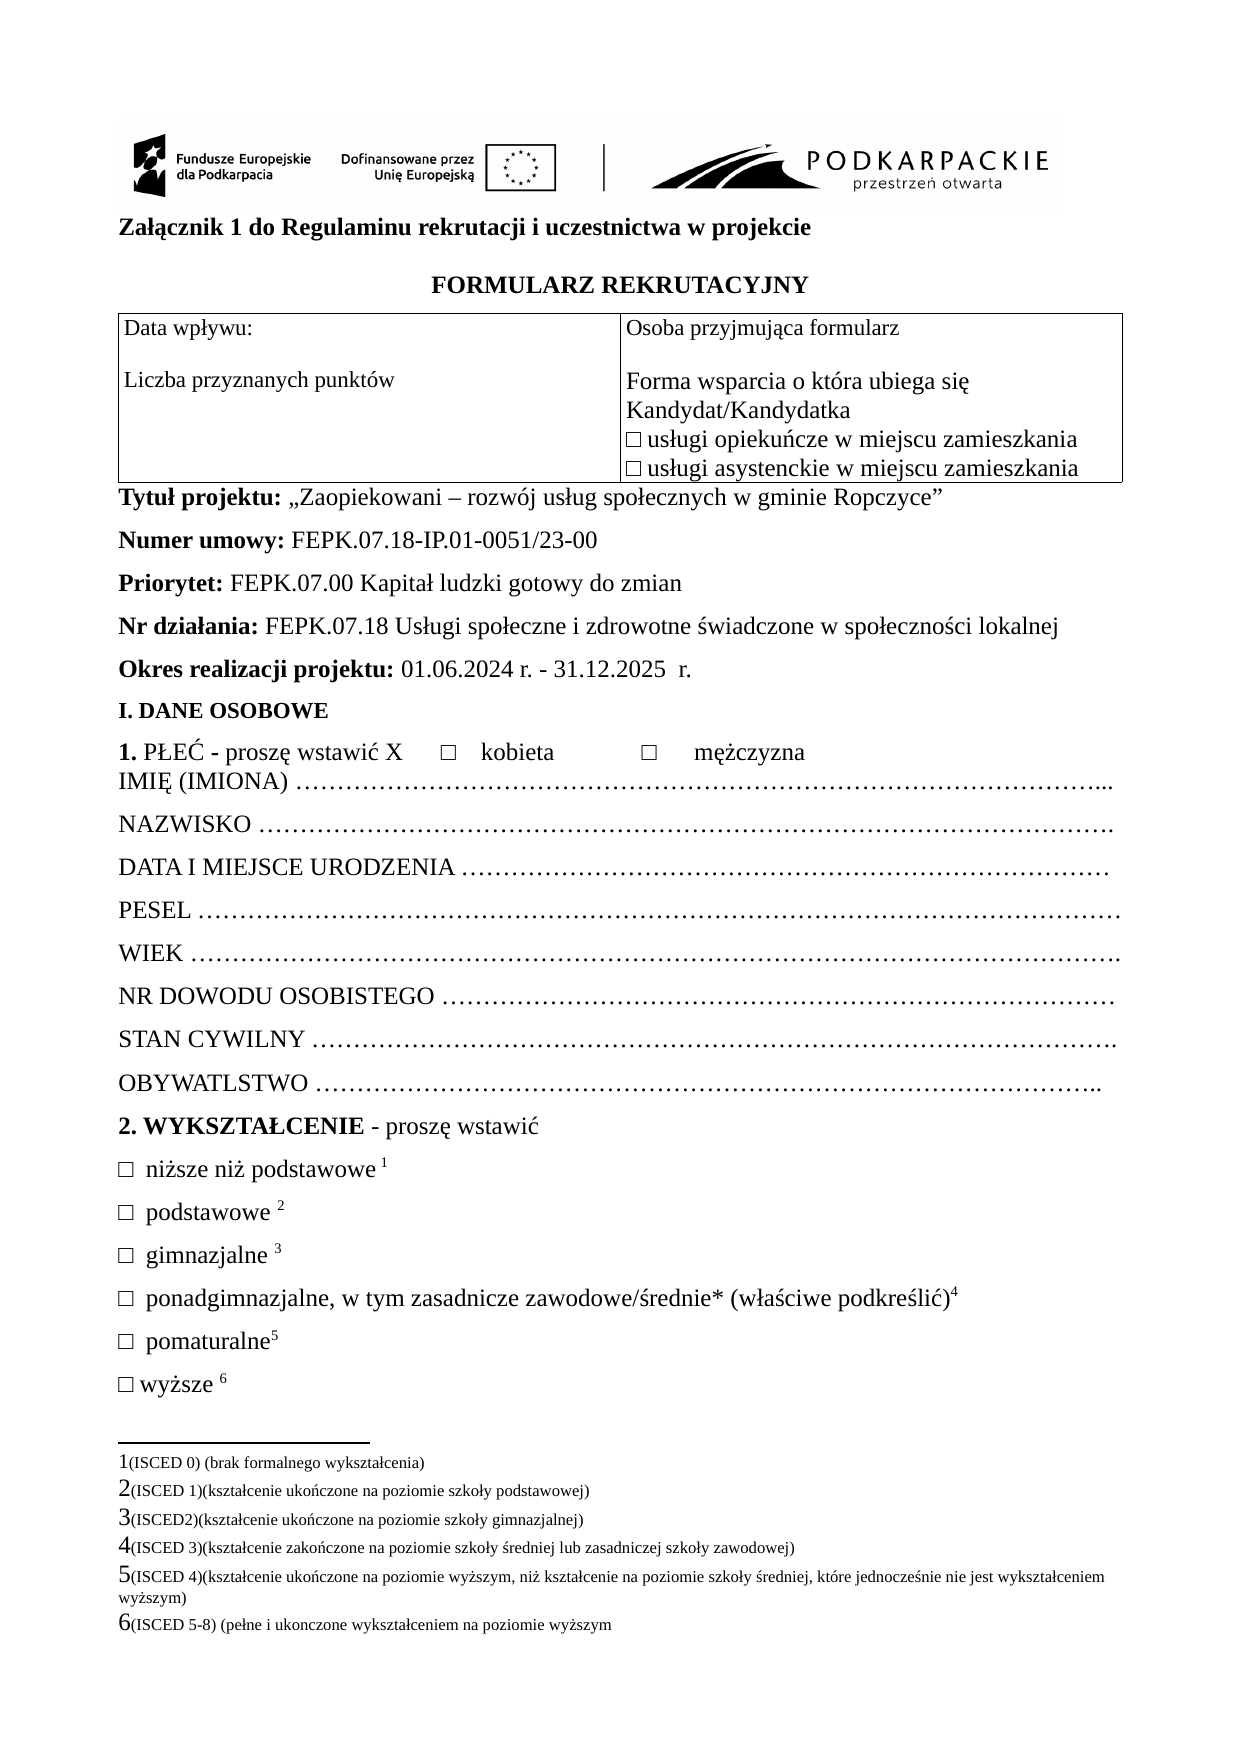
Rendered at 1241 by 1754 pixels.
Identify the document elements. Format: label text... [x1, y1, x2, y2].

text □ podstawowe [118, 1197, 1122, 1226]
text 2. WYKSZTAŁCENIE - proszę wstawić [118, 1111, 1122, 1139]
text Załącznik 1 do Regulaminu rekrutacji i uczestnictwa w projekcie [118, 212, 1122, 241]
text □ wyższe [118, 1369, 1122, 1398]
text FORMULARZ REKRUTACYJNY [118, 270, 1122, 299]
text Nr działania: FEPK.07.18 Usługi społeczne i zdrowotne świadczone w społeczności lokalnej [118, 611, 1122, 640]
text NAZWISKO …………………………………………………………………………………………. [118, 809, 1122, 838]
text (ISCED 4)(kształcenie ukończone na poziomie wyższym, niż kształcenie na poziomie szkoły średniej, które jednocześnie nie jest wykształceniem wyższym) [118, 1559, 1122, 1607]
text Numer umowy: FEPK.07.18-IP.01-0051/23-00 [118, 525, 1122, 554]
text STAN CYWILNY ……………………………………………………………………………………. [118, 1024, 1122, 1053]
text Priorytet: FEPK.07.00 Kapitał ludzki gotowy do zmian [118, 568, 1122, 597]
text (ISCED 3)(kształcenie zakończone na poziomie szkoły średniej lub zasadniczej szkoły zawodowej) [118, 1530, 1122, 1559]
text □ gimnazjalne [118, 1240, 1122, 1269]
text OBYWATLSTWO ………………………………………………………………………………….. [118, 1068, 1122, 1096]
text DATA I MIEJSCE URODZENIA …………………………………………………………………… [118, 852, 1122, 881]
text 1. PŁEĆ - proszę wstawić X □ kobieta □ mężczyzna [118, 737, 1122, 766]
text □ ponadgimnazjalne, w tym zasadnicze zawodowe/średnie* (właściwe podkreślić) [118, 1283, 1122, 1312]
table_cell Liczba przyznanych punktów [119, 366, 620, 481]
table_header Data wpływu: [119, 314, 620, 366]
text I. DANE OSOBOWE [118, 697, 1122, 724]
text (ISCED 5-8) (pełne i ukonczone wykształceniem na poziomie wyższym [118, 1607, 1122, 1636]
text Okres realizacji projektu: 01.06.2024 r. - 31.12.2025 r. [118, 654, 1122, 683]
text (ISCED 0) (brak formalnego wykształcenia) [118, 1449, 1122, 1473]
text PESEL ………………………………………………………………………………………………… [118, 895, 1122, 924]
text IMIĘ (IMIONA) ……………………………………………………………………………………... [118, 766, 1122, 794]
text (ISCED2)(kształcenie ukończone na poziomie szkoły gimnazjalnej) [118, 1502, 1122, 1530]
text □ niższe niż podstawowe [118, 1154, 1122, 1183]
text □ pomaturalne [118, 1326, 1122, 1355]
text Tytuł projektu: „Zaopiekowani – rozwój usług społecznych w gminie Ropczyce” [118, 483, 1122, 511]
text NR DOWODU OSOBISTEGO ……………………………………………………………………… [118, 981, 1122, 1010]
table_header Osoba przyjmująca formularz [621, 314, 1122, 366]
table_cell Forma wsparcia o która ubiega się Kandydat/Kandydatka □ usługi opiekuńcze w miejscu zamieszkania □ usługi asystenckie w miejscu zamieszkania [621, 366, 1122, 481]
text WIEK …………………………………………………………………………………………………. [118, 938, 1122, 967]
text (ISCED 1)(kształcenie ukończone na poziomie szkoły podstawowej) [118, 1473, 1122, 1502]
picture [118, 118, 1064, 213]
